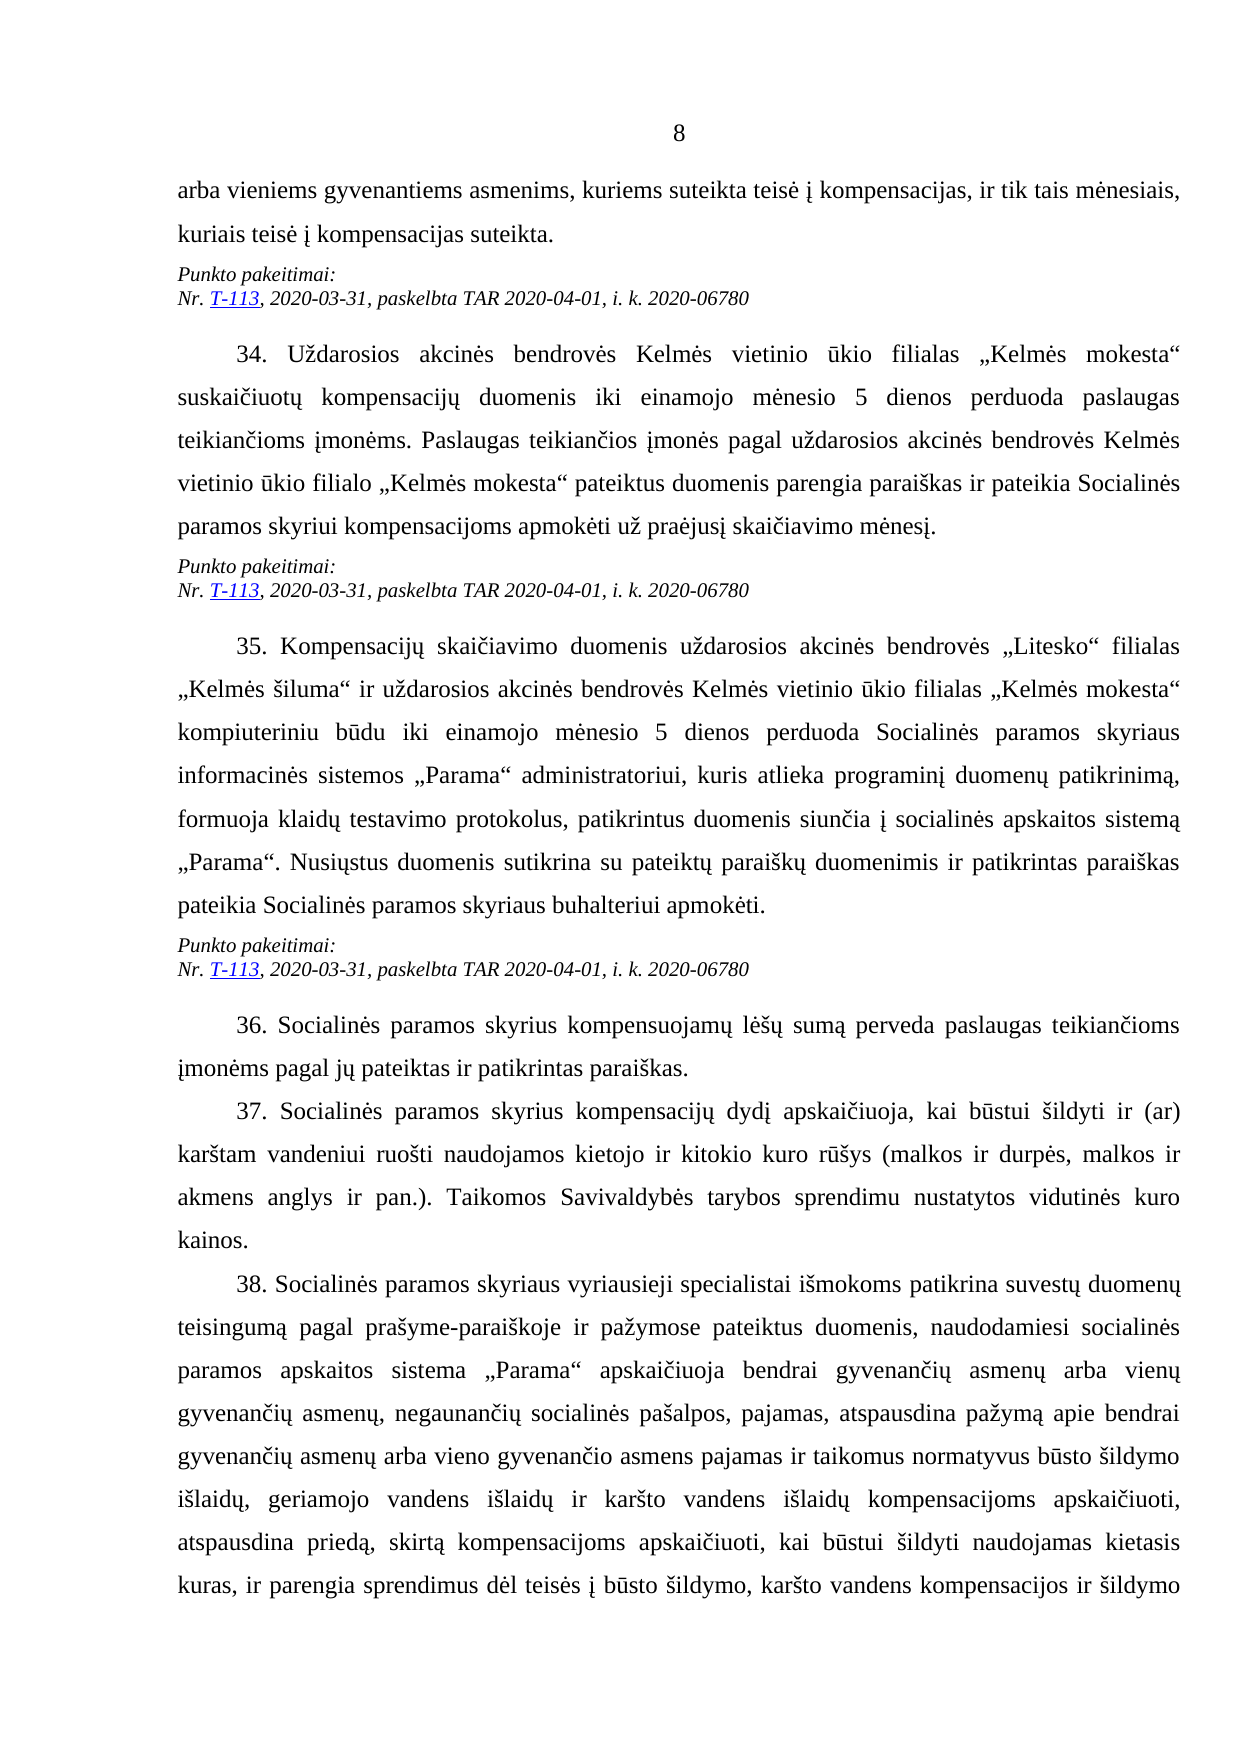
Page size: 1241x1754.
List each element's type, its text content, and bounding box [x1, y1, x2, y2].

text Nr. T-113, 2020-03-31, paskelbta TAR 2020-04-01, i. k. 2020-06780 [177, 957, 1181, 981]
text 36. Socialinės paramos skyrius kompensuojamų lėšų sumą perveda paslaugas teikiančioms įmonėms pagal jų pateiktas ir patikrintas paraiškas. [177, 1010, 1181, 1082]
text Punkto pakeitimai: [177, 554, 1181, 578]
text Nr. T-113, 2020-03-31, paskelbta TAR 2020-04-01, i. k. 2020-06780 [177, 286, 1181, 310]
text Punkto pakeitimai: [177, 933, 1181, 957]
text 38. Socialinės paramos skyriaus vyriausieji specialistai išmokoms patikrina suvestų duomenų teisingumą pagal prašyme-paraiškoje ir pažymose pateiktus duomenis, naudodamiesi socialinės paramos apskaitos sistema „Parama“ apskaičiuoja bendrai gyvenančių asmenų arba vienų gyvenančių asmenų, negaunančių socialinės pašalpos, pajamas, atspausdina pažymą apie bendrai gyvenančių asmenų arba vieno gyvenančio asmens pajamas ir taikomus normatyvus būsto šildymo išlaidų, geriamojo vandens išlaidų ir karšto vandens išlaidų kompensacijoms apskaičiuoti, atspausdina priedą, skirtą kompensacijoms apskaičiuoti, kai būstui šildyti naudojamas kietasis kuras, ir parengia sprendimus dėl teisės į būsto šildymo, karšto vandens kompensacijos ir šildymo [177, 1269, 1181, 1599]
text Punkto pakeitimai: [177, 262, 1181, 286]
text Nr. T-113, 2020-03-31, paskelbta TAR 2020-04-01, i. k. 2020-06780 [177, 578, 1181, 602]
text arba vieniems gyvenantiems asmenims, kuriems suteikta teisė į kompensacijas, ir tik tais mėnesiais, kuriais teisė į kompensacijas suteikta. [177, 176, 1181, 247]
text 37. Socialinės paramos skyrius kompensacijų dydį apskaičiuoja, kai būstui šildyti ir (ar) karštam vandeniui ruošti naudojamos kietojo ir kitokio kuro rūšys (malkos ir durpės, malkos ir akmens anglys ir pan.). Taikomos Savivaldybės tarybos sprendimu nustatytos vidutinės kuro kainos. [177, 1096, 1181, 1254]
text 34. Uždarosios akcinės bendrovės Kelmės vietinio ūkio filialas „Kelmės mokesta“ suskaičiuotų kompensacijų duomenis iki einamojo mėnesio 5 dienos perduoda paslaugas teikiančioms įmonėms. Paslaugas teikiančios įmonės pagal uždarosios akcinės bendrovės Kelmės vietinio ūkio filialo „Kelmės mokesta“ pateiktus duomenis parengia paraiškas ir pateikia Socialinės paramos skyriui kompensacijoms apmokėti už praėjusį skaičiavimo mėnesį. [177, 339, 1181, 540]
text 35. Kompensacijų skaičiavimo duomenis uždarosios akcinės bendrovės „Litesko“ filialas „Kelmės šiluma“ ir uždarosios akcinės bendrovės Kelmės vietinio ūkio filialas „Kelmės mokesta“ kompiuteriniu būdu iki einamojo mėnesio 5 dienos perduoda Socialinės paramos skyriaus informacinės sistemos „Parama“ administratoriui, kuris atlieka programinį duomenų patikrinimą, formuoja klaidų testavimo protokolus, patikrintus duomenis siunčia į socialinės apskaitos sistemą „Parama“. Nusiųstus duomenis sutikrina su pateiktų paraiškų duomenimis ir patikrintas paraiškas pateikia Socialinės paramos skyriaus buhalteriui apmokėti. [177, 631, 1181, 919]
